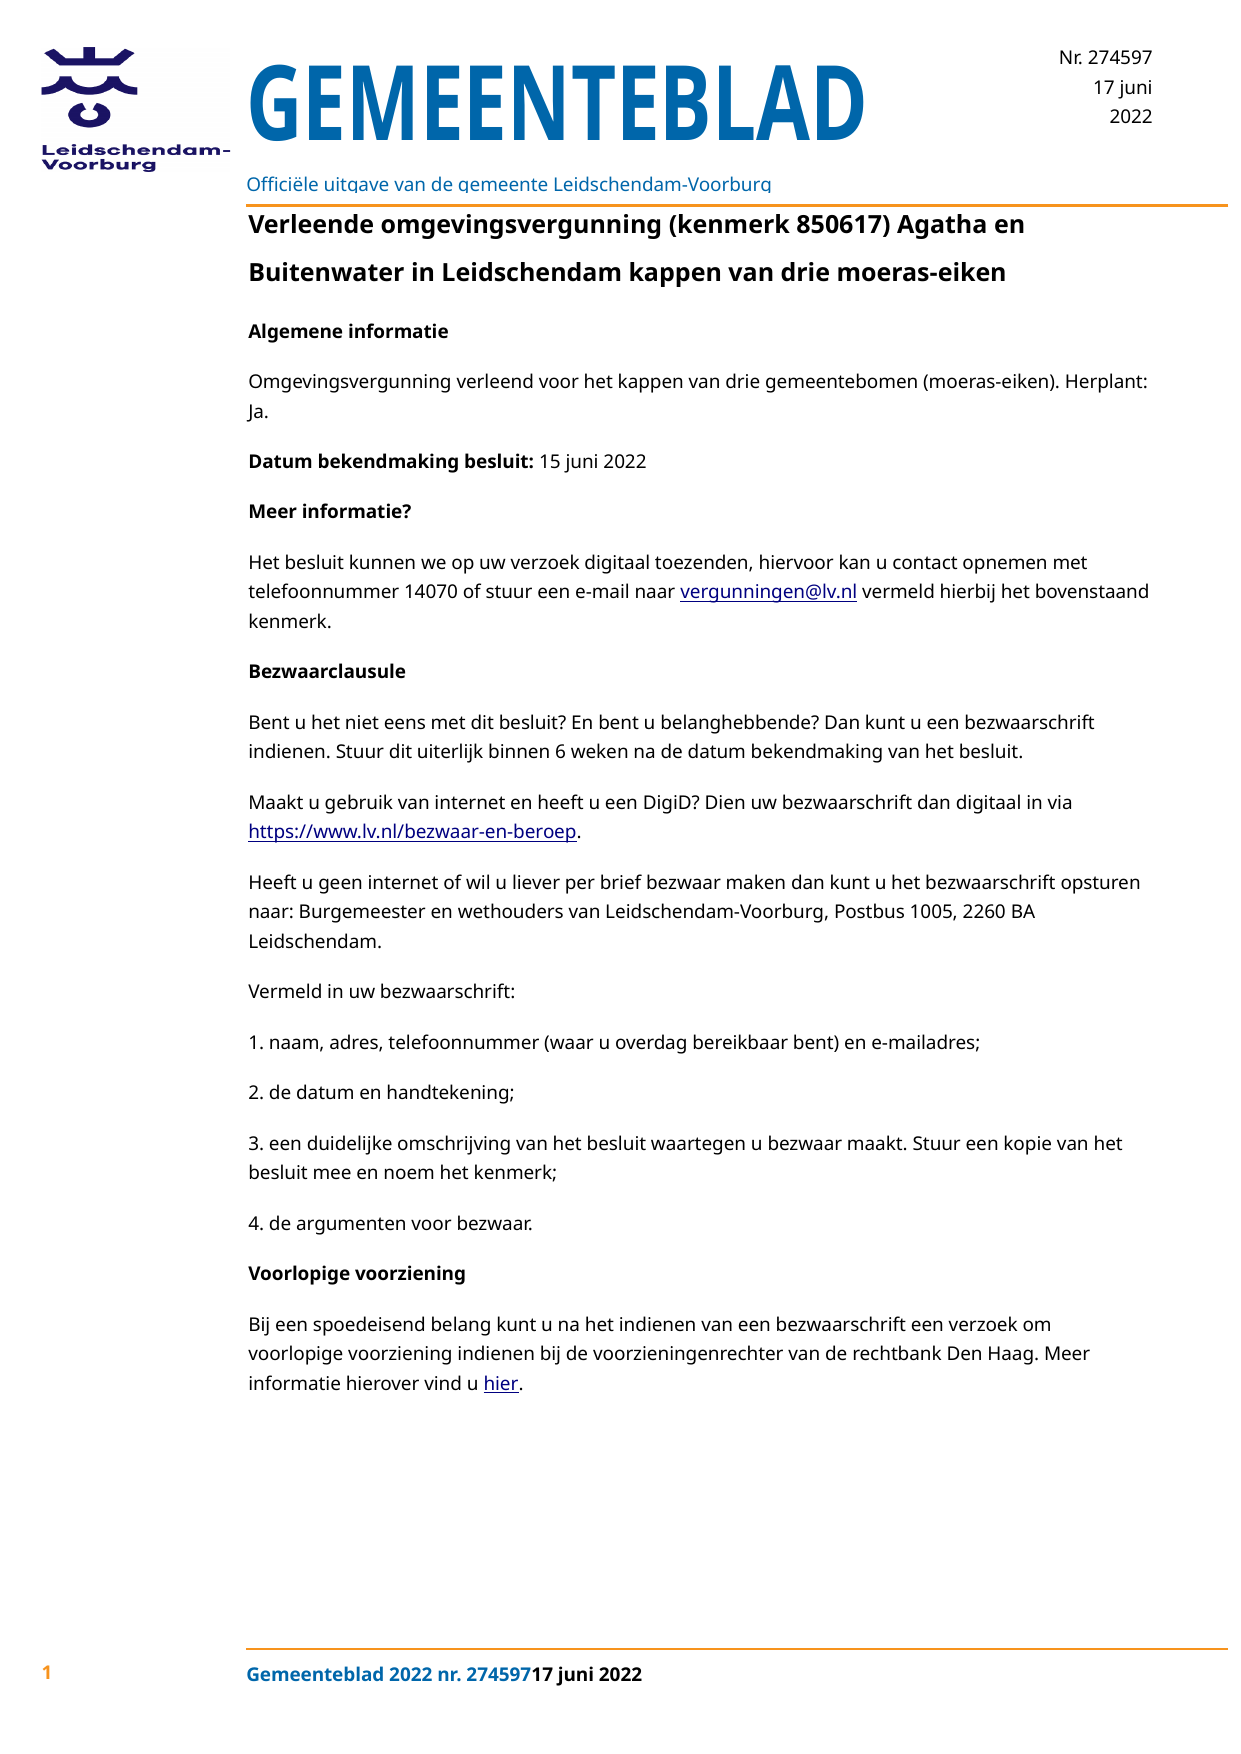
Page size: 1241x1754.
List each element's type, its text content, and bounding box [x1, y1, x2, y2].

text Voorlopige voorziening [248, 1260, 1152, 1286]
text 4. de argumenten voor bezwaar. [248, 1210, 1152, 1236]
picture [41, 47, 231, 172]
text Maakt u gebruik van internet en heeft u een DigiD? Dien uw bezwaarschrift dan digitaal in via https://www.lv.nl/bezwaar-en-beroep. [248, 789, 1152, 844]
text Vermeld in uw bezwaarschrift: [248, 979, 1152, 1004]
text Bezwaarclausule [248, 659, 1152, 684]
text 2. de datum en handtekening; [248, 1079, 1152, 1105]
text Datum bekendmaking besluit: 15 juni 2022 [248, 448, 1152, 474]
text Verleende omgevingsvergunning (kenmerk 850617) Agatha en Buitenwater in Leidschendam kappen van drie moeras-eiken [248, 207, 1152, 288]
text Meer informatie? [248, 499, 1152, 524]
text Algemene informatie [248, 318, 1152, 344]
text Bij een spoedeisend belang kunt u na het indienen van een bezwaarschrift een verzoek om voorlopige voorziening indienen bij de voorzieningenrechter van de rechtbank Den Haag. Meer informatie hierover vind u hier. [248, 1311, 1152, 1396]
text 3. een duidelijke omschrijving van het besluit waartegen u bezwaar maakt. Stuur een kopie van het besluit mee en noem het kenmerk; [248, 1130, 1152, 1185]
text Bent u het niet eens met dit besluit? En bent u belanghebbende? Dan kunt u een bezwaarschrift indienen. Stuur dit uiterlijk binnen 6 weken na de datum bekendmaking van het besluit. [248, 709, 1152, 764]
text Heeft u geen internet of wil u liever per brief bezwaar maken dan kunt u het bezwaarschrift opsturen naar: Burgemeester en wethouders van Leidschendam-Voorburg, Postbus 1005, 2260 BA Leidschendam. [248, 869, 1152, 954]
text 1. naam, adres, telefoonnummer (waar u overdag bereikbaar bent) en e-mailadres; [248, 1029, 1152, 1055]
text Het besluit kunnen we op uw verzoek digitaal toezenden, hiervoor kan u contact opnemen met telefoonnummer 14070 of stuur een e-mail naar vergunningen@lv.nl vermeld hierbij het bovenstaand kenmerk. [248, 549, 1152, 634]
text Omgevingsvergunning verleend voor het kappen van drie gemeentebomen (moeras-eiken). Herplant: Ja. [248, 368, 1152, 424]
